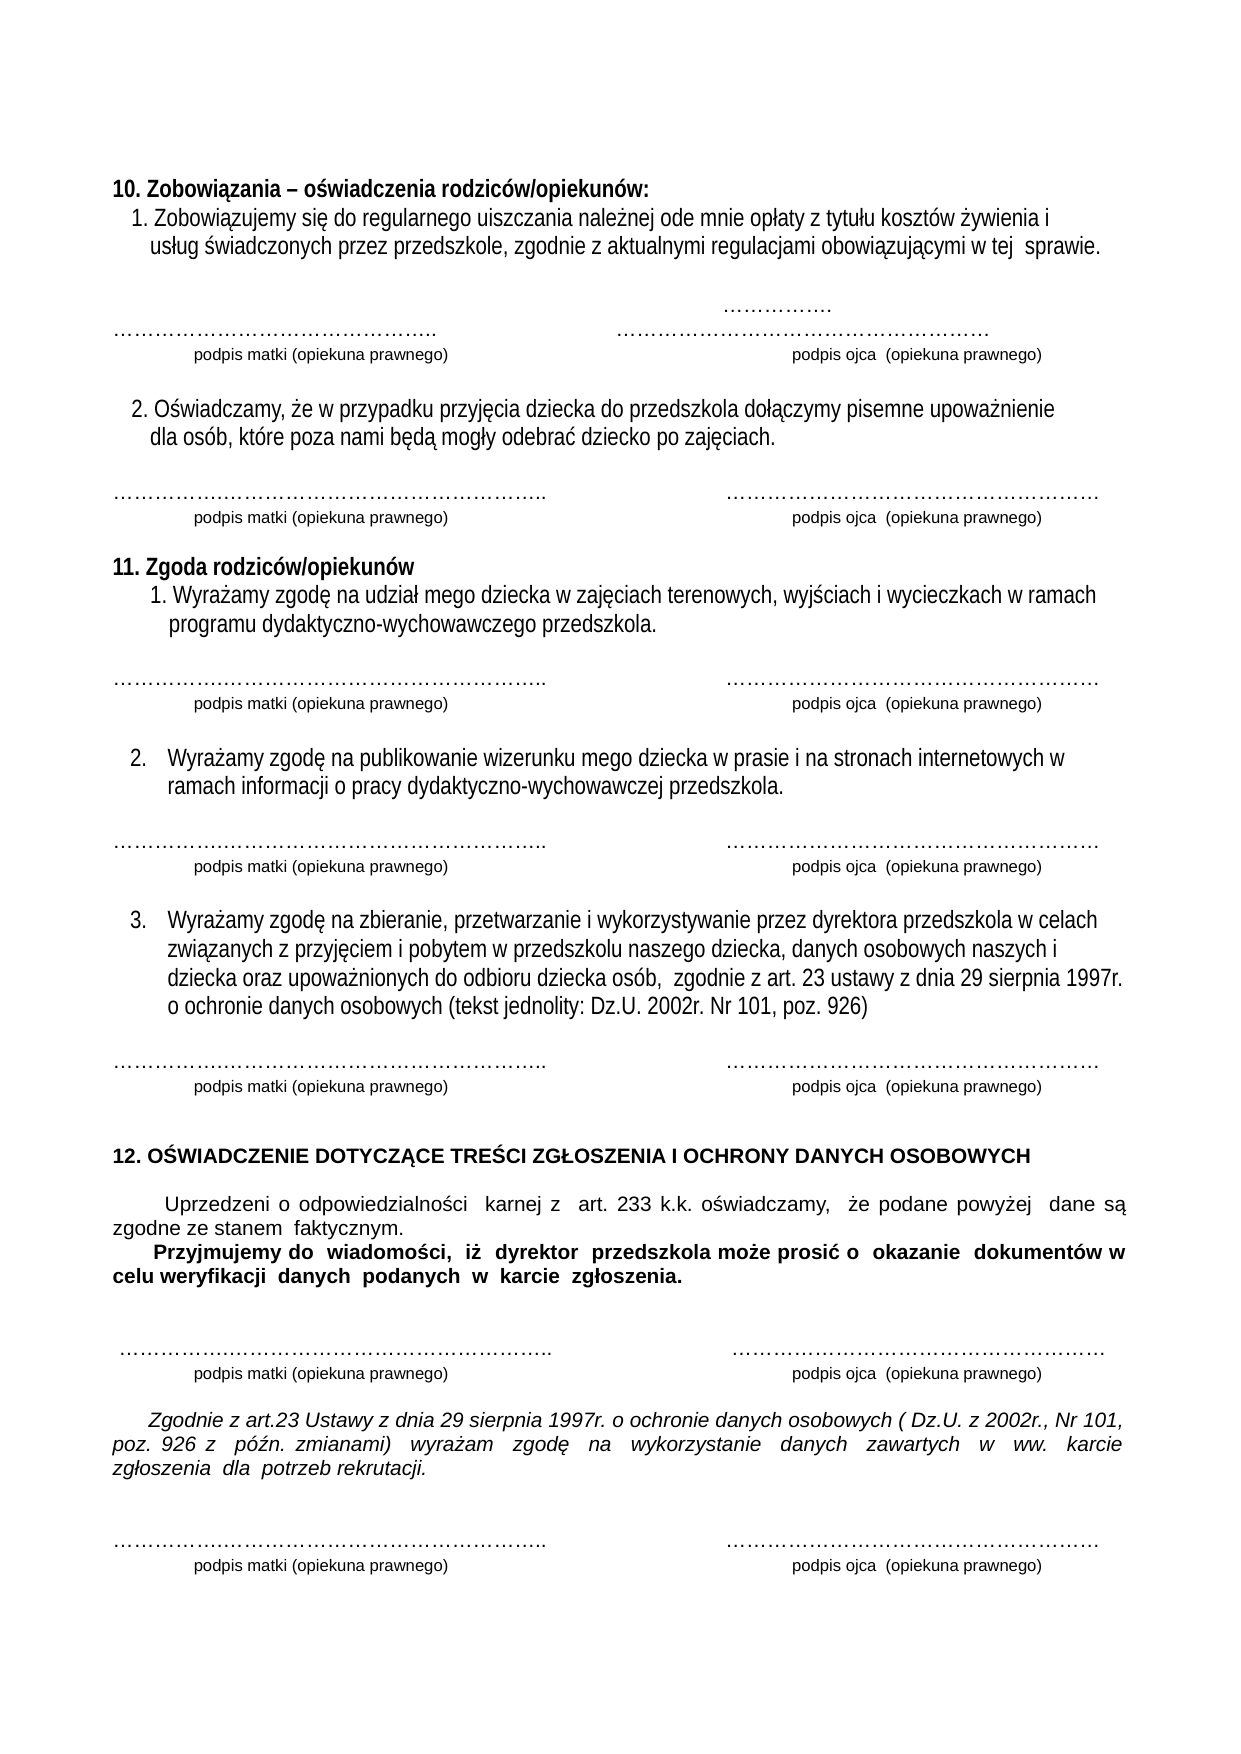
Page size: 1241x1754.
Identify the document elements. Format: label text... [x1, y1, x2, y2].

text 1. Wyrażamy zgodę na udział mego dziecka w zajęciach terenowych, wyjściach i wycieczkach w ramach programu dydaktyczno-wychowawczego przedszkola. [150, 580, 1128, 637]
text podpis matki (opiekuna prawnego) podpis ojca (opiekuna prawnego) [112, 1072, 1128, 1096]
text podpis matki (opiekuna prawnego) podpis ojca (opiekuna prawnego) [112, 690, 1128, 714]
text 11. Zgoda rodziców/opiekunów [112, 552, 1128, 580]
text 10. Zobowiązania – oświadczenia rodziców/opiekunów: [112, 174, 1128, 203]
text 2. Oświadczamy, że w przypadku przyjęcia dziecka do przedszkola dołączymy pisemne upoważnienie [131, 394, 1128, 422]
text …………….……………………………………….. ……………………………………………… [112, 666, 1128, 690]
list Wyrażamy zgodę na zbieranie, przetwarzanie i wykorzystywanie przez dyrektora przedszkola w celach związanych z przyjęciem i pobytem w przedszkolu naszego dziecka, danych osobowych naszych i dziecka oraz upoważnionych do odbioru dziecka osób, zgodnie z art. 23 ustawy z dnia 29 sierpnia 1997r. o ochronie danych osobowych (tekst jednolity: Dz.U. 2002r. Nr 101, poz. 926) [130, 905, 1128, 1020]
text Przyjmujemy do wiadomości, iż dyrektor przedszkola może prosić o okazanie dokumentów w celu weryfikacji danych podanych w karcie zgłoszenia. [112, 1240, 1128, 1288]
text …………….……………………………………….. ……………………………………………… [112, 1048, 1128, 1072]
text podpis matki (opiekuna prawnego) podpis ojca (opiekuna prawnego) [112, 504, 1128, 528]
text …………….……………………………………….. ……………………………………………… [112, 480, 1128, 504]
list Wyrażamy zgodę na publikowanie wizerunku mego dziecka w prasie i na stronach internetowych w ramach informacji o pracy dydaktyczno-wychowawczej przedszkola. [130, 743, 1128, 800]
text …………….……………………………………….. ……………………………………………… [112, 1528, 1128, 1552]
text Uprzedzeni o odpowiedzialności karnej z art. 233 k.k. oświadczamy, że podane powyżej dane są zgodne ze stanem faktycznym. [112, 1192, 1128, 1240]
text podpis matki (opiekuna prawnego) podpis ojca (opiekuna prawnego) [112, 341, 1128, 365]
text …………….……………………………………….. ……………………………………………… [112, 288, 1128, 341]
text …………….……………………………………….. ……………………………………………… [112, 1336, 1128, 1360]
text 12. OŚWIADCZENIE DOTYCZĄCE TREŚCI ZGŁOSZENIA I OCHRONY DANYCH OSOBOWYCH [112, 1144, 1128, 1168]
text 1. Zobowiązujemy się do regularnego uiszczania należnej ode mnie opłaty z tytułu kosztów żywienia i [131, 203, 1128, 231]
text podpis matki (opiekuna prawnego) podpis ojca (opiekuna prawnego) [112, 1552, 1128, 1576]
text podpis matki (opiekuna prawnego) podpis ojca (opiekuna prawnego) [112, 853, 1128, 877]
text Zgodnie z art.23 Ustawy z dnia 29 sierpnia 1997r. o ochronie danych osobowych ( Dz.U. z 2002r., Nr 101, poz. 926 z późn. zmianami) wyrażam zgodę na wykorzystanie danych zawartych w ww. karcie zgłoszenia dla potrzeb rekrutacji. [112, 1408, 1128, 1480]
text usług świadczonych przez przedszkole, zgodnie z aktualnymi regulacjami obowiązującymi w tej sprawie. [150, 231, 1128, 260]
text podpis matki (opiekuna prawnego) podpis ojca (opiekuna prawnego) [112, 1360, 1128, 1384]
text …………….……………………………………….. ……………………………………………… [112, 829, 1128, 853]
text dla osób, które poza nami będą mogły odebrać dziecko po zajęciach. [150, 422, 1128, 451]
